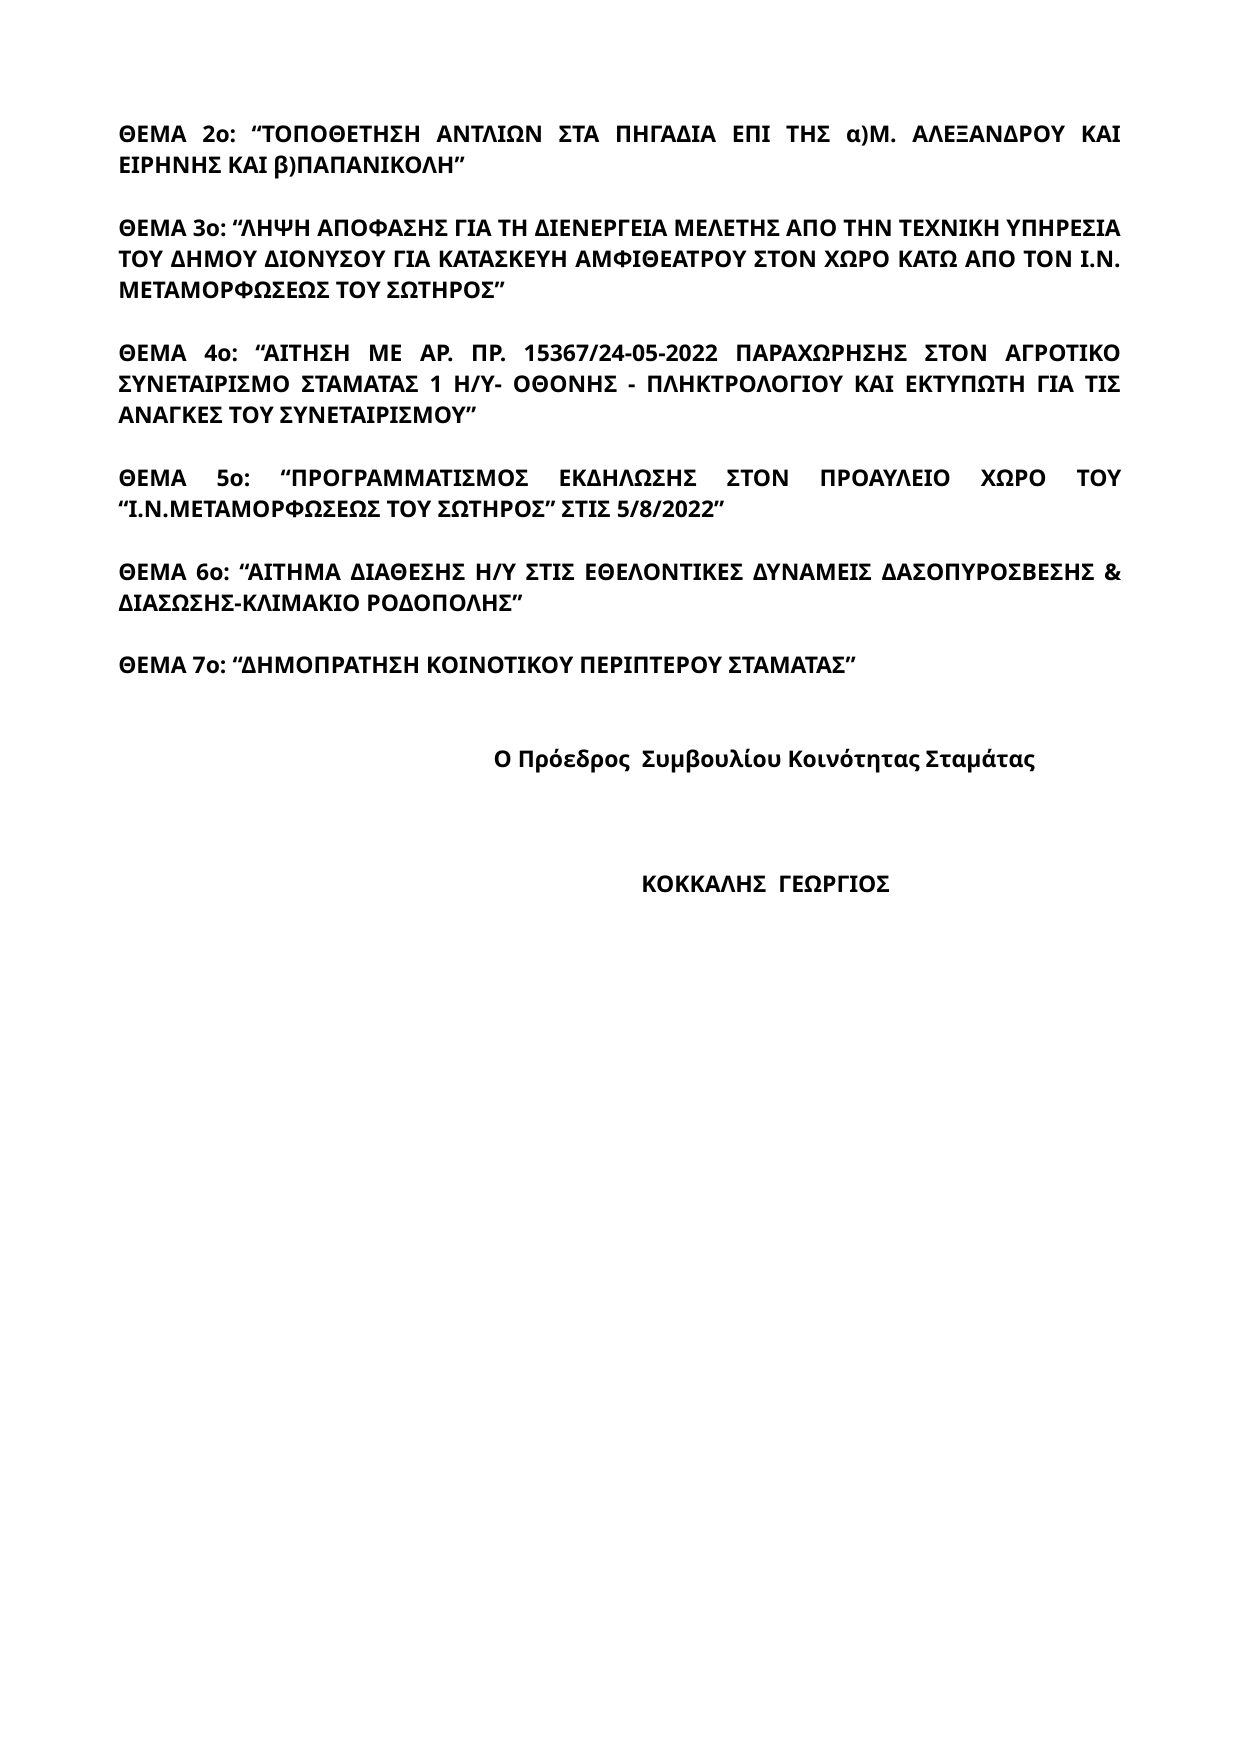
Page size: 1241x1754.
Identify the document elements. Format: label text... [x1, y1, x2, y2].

text ΘΕΜΑ 6ο: “ΑΙΤΗΜΑ ΔΙΑΘΕΣΗΣ Η/Υ ΣΤΙΣ ΕΘΕΛΟΝΤΙΚΕΣ ΔΥΝΑΜΕΙΣ ΔΑΣΟΠΥΡΟΣΒΕΣΗΣ & ΔΙΑΣΩΣΗΣ-ΚΛΙΜΑΚΙΟ ΡΟΔΟΠΟΛΗΣ” [118, 556, 1122, 618]
text ΘΕΜΑ 3ο: “ΛΗΨΗ ΑΠΟΦΑΣΗΣ ΓΙΑ ΤΗ ΔΙΕΝΕΡΓΕΙΑ ΜΕΛΕΤΗΣ ΑΠΟ ΤΗΝ ΤΕΧΝΙΚΗ ΥΠΗΡΕΣΙΑ ΤΟΥ ΔΗΜΟΥ ΔΙΟΝΥΣΟΥ ΓΙΑ ΚΑΤΑΣΚΕΥΗ ΑΜΦΙΘΕΑΤΡΟΥ ΣΤΟΝ ΧΩΡΟ ΚΑΤΩ ΑΠΟ ΤΟΝ Ι.Ν. ΜΕΤΑΜΟΡΦΩΣΕΩΣ ΤΟΥ ΣΩΤΗΡΟΣ” [118, 212, 1122, 306]
text ΘΕΜΑ 2ο: “ΤΟΠΟΘΕΤΗΣΗ ΑΝΤΛΙΩΝ ΣΤΑ ΠΗΓΑΔΙΑ ΕΠΙ ΤΗΣ α)Μ. ΑΛΕΞΑΝΔΡΟΥ ΚΑΙ ΕΙΡΗΝΗΣ ΚΑΙ β)ΠΑΠΑΝΙΚΟΛΗ” [118, 118, 1122, 181]
text Ο Πρόεδρος Συμβουλίου Κοινότητας Σταμάτας [118, 743, 1122, 774]
text ΚΟΚΚΑΛΗΣ ΓΕΩΡΓΙΟΣ [118, 868, 1122, 899]
text ΘΕΜΑ 7ο: “ΔΗΜΟΠΡΑΤΗΣΗ ΚΟΙΝΟΤΙΚΟΥ ΠΕΡΙΠΤΕΡΟΥ ΣΤΑΜΑΤΑΣ” [118, 649, 1122, 681]
text ΘΕΜΑ 4ο: “ΑΙΤΗΣΗ ΜΕ ΑΡ. ΠΡ. 15367/24-05-2022 ΠΑΡΑΧΩΡΗΣΗΣ ΣΤΟΝ ΑΓΡΟΤΙΚΟ ΣΥΝΕΤΑΙΡΙΣΜΟ ΣΤΑΜΑΤΑΣ 1 Η/Υ- ΟΘΟΝΗΣ - ΠΛΗΚΤΡΟΛΟΓΙΟΥ ΚΑΙ ΕΚΤΥΠΩΤΗ ΓΙΑ ΤΙΣ ΑΝΑΓΚΕΣ ΤΟΥ ΣΥΝΕΤΑΙΡΙΣΜΟΥ” [118, 337, 1122, 431]
text ΘΕΜΑ 5ο: “ΠΡΟΓΡΑΜΜΑΤΙΣΜΟΣ ΕΚΔΗΛΩΣΗΣ ΣΤΟΝ ΠΡΟΑΥΛΕΙΟ ΧΩΡΟ ΤΟΥ “Ι.Ν.ΜΕΤΑΜΟΡΦΩΣΕΩΣ ΤΟΥ ΣΩΤΗΡΟΣ” ΣΤΙΣ 5/8/2022” [118, 462, 1122, 524]
